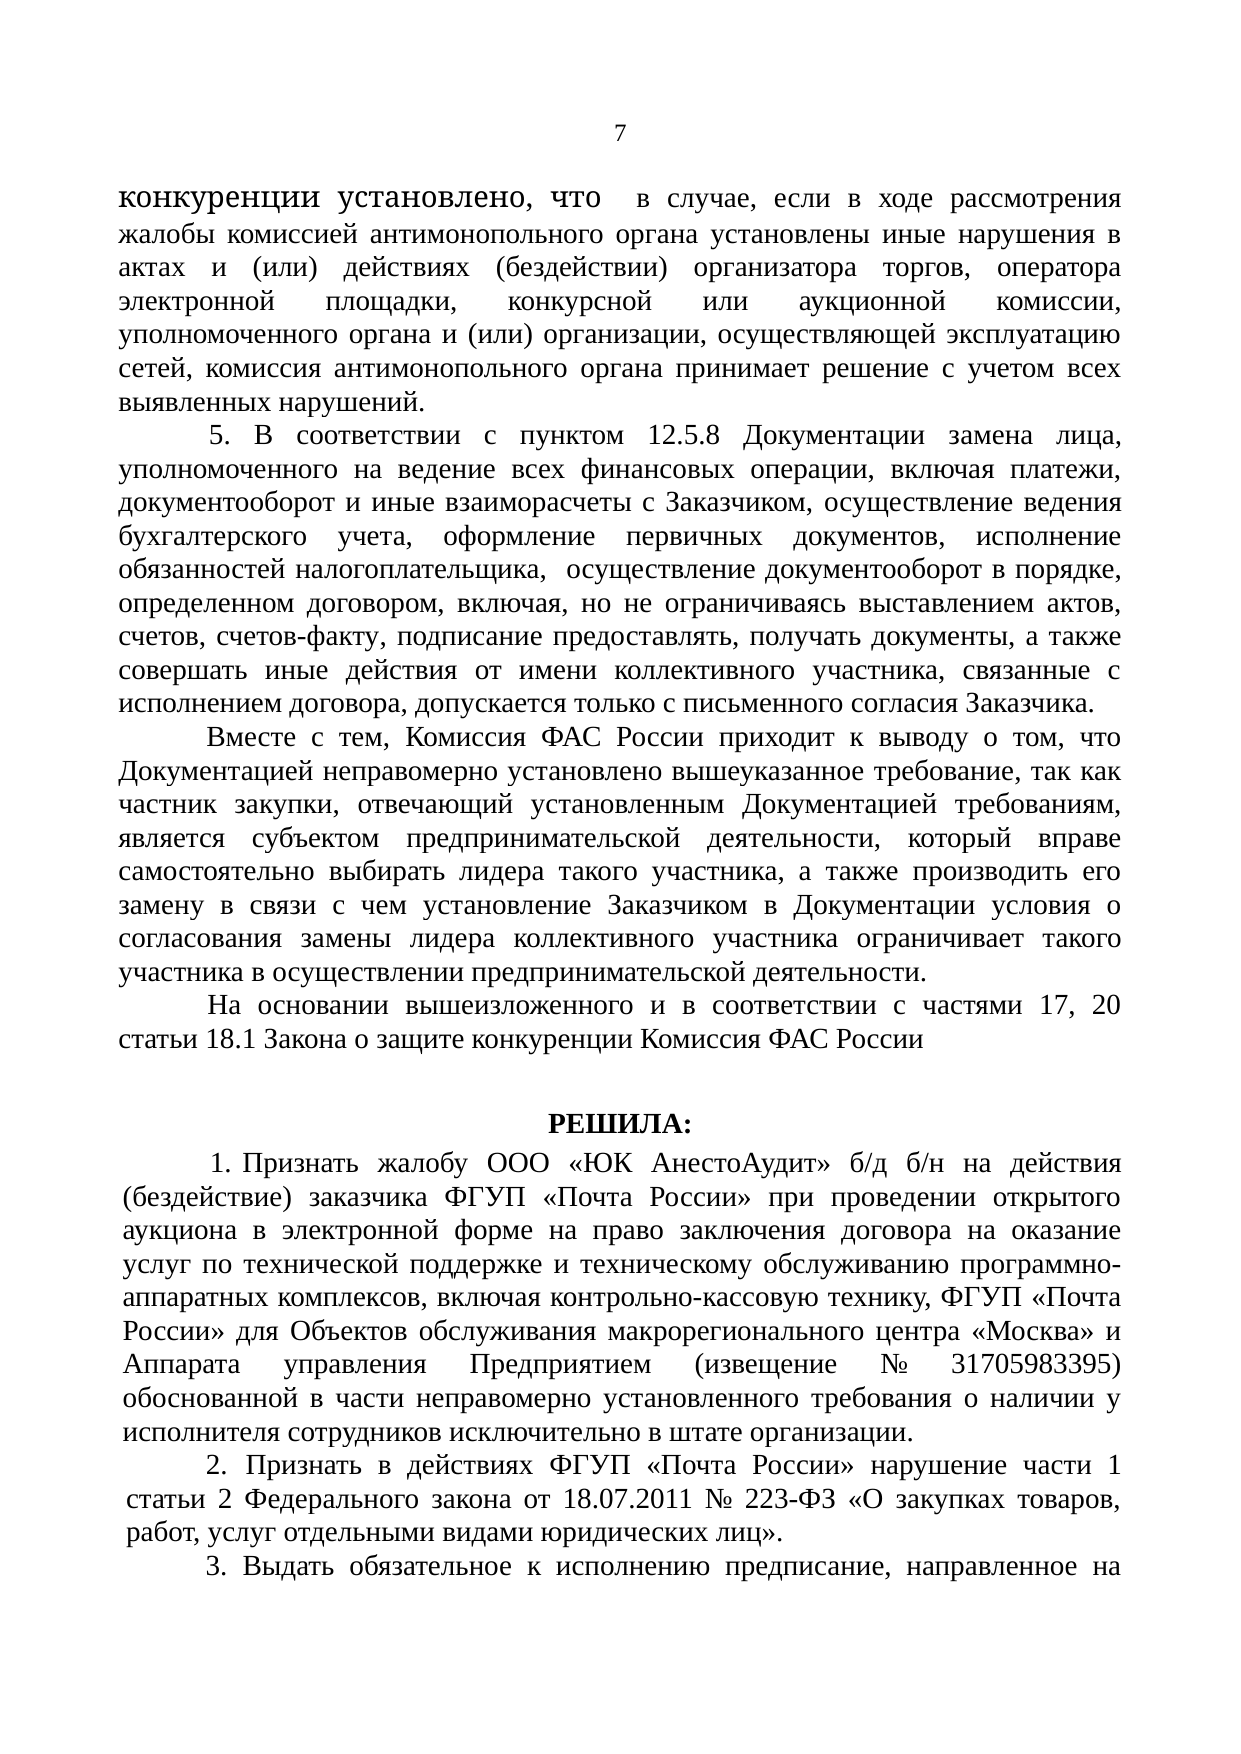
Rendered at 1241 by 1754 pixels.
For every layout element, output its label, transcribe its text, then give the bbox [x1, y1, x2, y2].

text Вместе с тем, Комиссия ФАС России приходит к выводу о том, что Документацией неправомерно установлено вышеуказанное требование, так как частник закупки, отвечающий установленным Документацией требованиям, является субъектом предпринимательской деятельности, который вправе самостоятельно выбирать лидера такого участника, а также производить его замену в связи с чем установление Заказчиком в Документации условия о согласования замены лидера коллективного участника ограничивает такого участника в осуществлении предпринимательской деятельности. [118, 719, 1122, 987]
list Признать в действиях ФГУП «Почта России» нарушение части 1 статьи 2 Федерального закона от 18.07.2011 № 223-ФЗ «О закупках товаров, работ, услуг отдельными видами юридических лиц». [126, 1447, 1122, 1548]
text На основании вышеизложенного и в соответствии с частями 17, 20 статьи 18.1 Закона о защите конкуренции Комиссия ФАС России [118, 987, 1122, 1054]
text 5. В соответствии с пунктом 12.5.8 Документации замена лица, уполномоченного на ведение всех финансовых операции, включая платежи, документооборот и иные взаиморасчеты с Заказчиком, осуществление ведения бухгалтерского учета, оформление первичных документов, исполнение обязанностей налогоплательщика, осуществление документооборот в порядке, определенном договором, включая, но не ограничиваясь выставлением актов, счетов, счетов-факту, подписание предоставлять, получать документы, а также совершать иные действия от имени коллективного участника, связанные с исполнением договора, допускается только с письменного согласия Заказчика. [118, 417, 1122, 719]
list Признать жалобу ООО «ЮК АнестоАудит» б/д б/н на действия (бездействие) заказчика ФГУП «Почта России» при проведении открытого аукциона в электронной форме на право заключения договора на оказание услуг по технической поддержке и техническому обслуживанию программно-аппаратных комплексов, включая контрольно-кассовую технику, ФГУП «Почта России» для Объектов обслуживания макрорегионального центра «Москва» и Аппарата управления Предприятием (извещение № 31705983395) обоснованной в части неправомерно установленного требования о наличии у исполнителя сотрудников исключительно в штате организации. [122, 1145, 1122, 1447]
text конкуренции установлено, что в случае, если в ходе рассмотрения жалобы комиссией антимонопольного органа установлены иные нарушения в актах и (или) действиях (бездействии) организатора торгов, оператора электронной площадки, конкурсной или аукционной комиссии, уполномоченного органа и (или) организации, осуществляющей эксплуатацию сетей, комиссия антимонопольного органа принимает решение с учетом всех выявленных нарушений. [118, 176, 1122, 417]
list Выдать обязательное к исполнению предписание, направленное на [123, 1548, 1122, 1581]
text РЕШИЛА: [118, 1106, 1122, 1139]
